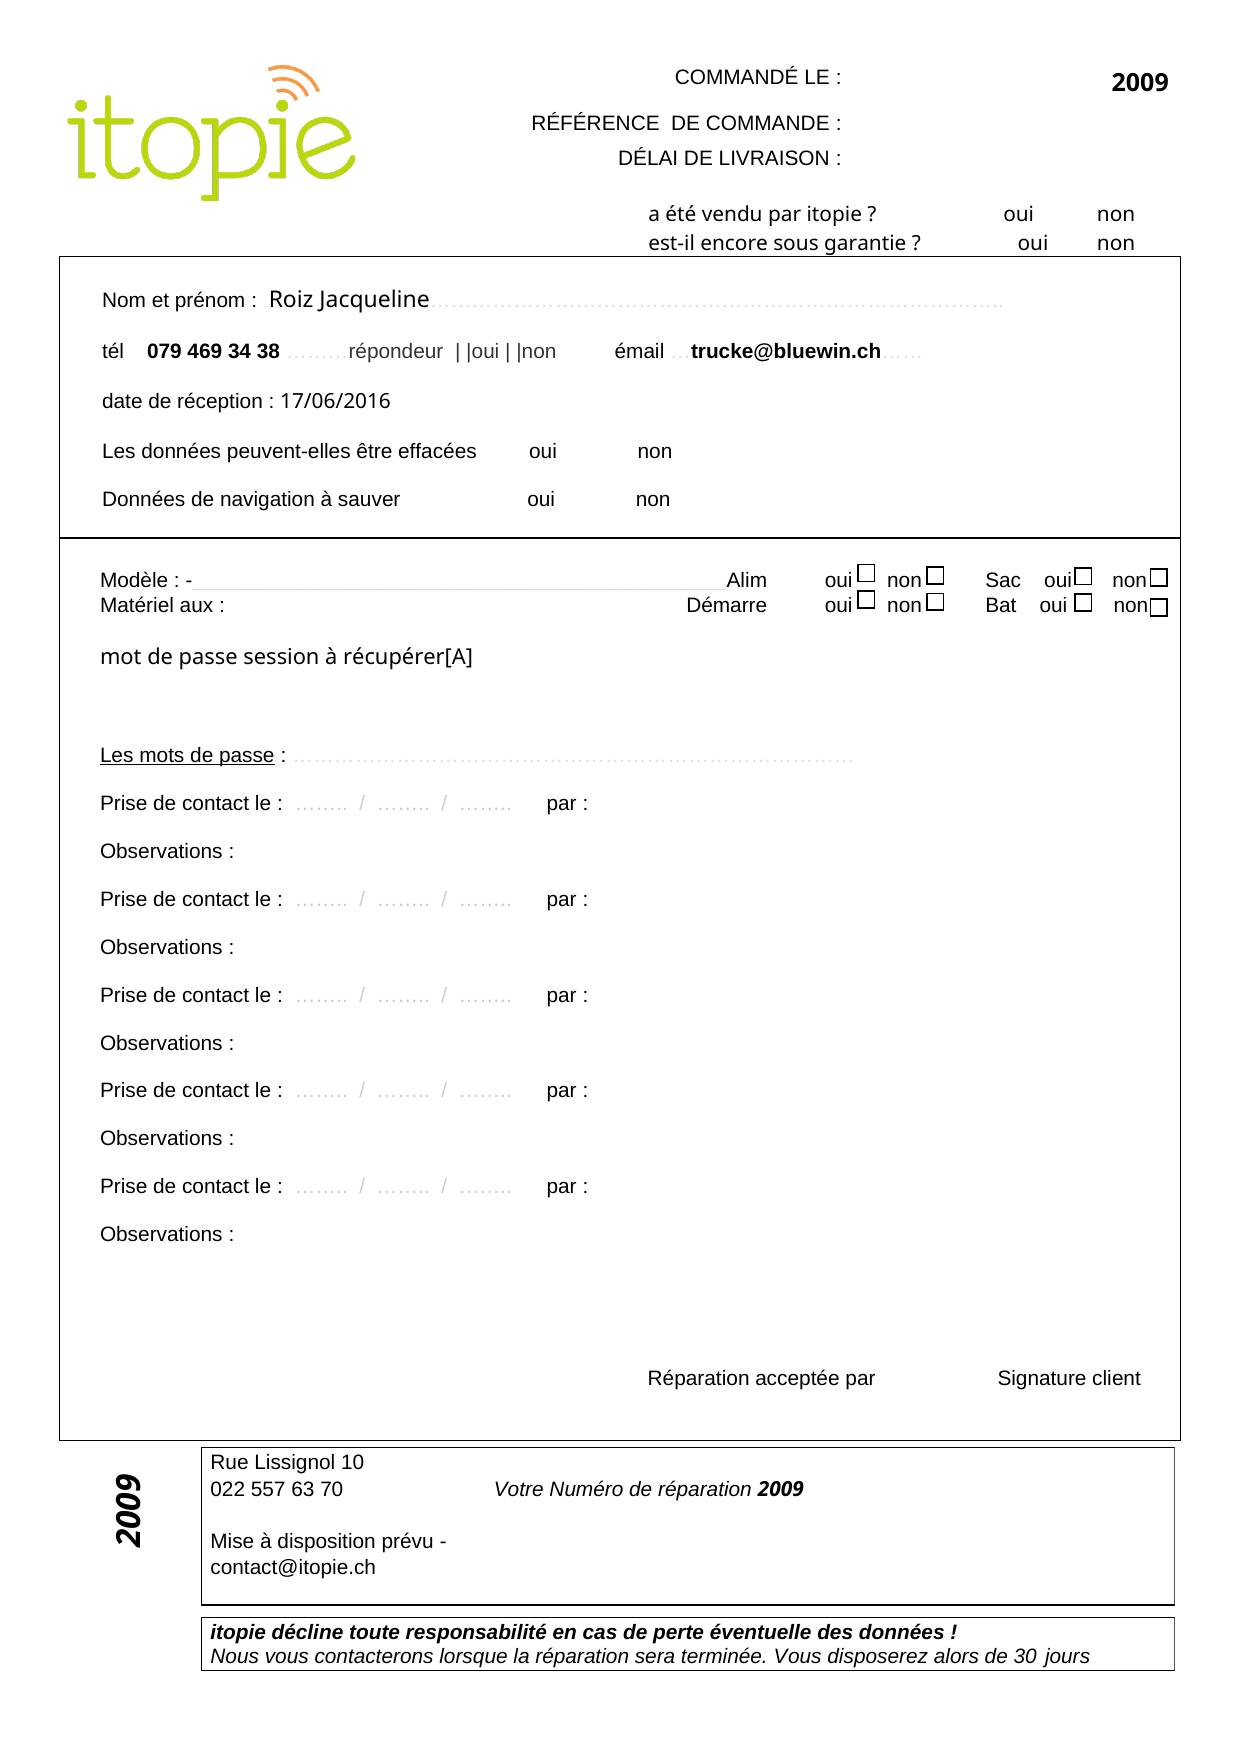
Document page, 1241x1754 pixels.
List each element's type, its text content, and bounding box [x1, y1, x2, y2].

text Prise de contact le : …….. / …….. / …….. par : [60, 1075, 1180, 1102]
text Observations : [60, 1027, 1180, 1054]
text a été vendu par itopie ? oui non [59, 199, 1181, 228]
table_cell RÉFÉRENCE DE COMMANDE : [490, 105, 847, 140]
text Modèle : - Alim oui non Sac oui non [60, 562, 856, 590]
table_header COMMANDÉ LE : [490, 59, 847, 104]
text date de réception : 17/06/2016 [60, 383, 1180, 415]
text Prise de contact le : …….. / …….. / …….. par : [60, 883, 1180, 911]
text Observations : [60, 1219, 1180, 1246]
text Nom et prénom : Roiz Jacqueline……………………………………………………………………….. [60, 280, 1180, 314]
text Modèle : - Alim oui non Sac oui non [879, 562, 925, 590]
text Observations : [60, 931, 1180, 958]
table_header Rue Lissignol 10 022 557 63 70 Votre Numéro de réparation 2009 Mise à disposition prévu - contact@itopie.ch [195, 1441, 1180, 1611]
text Données de navigation à sauver oui non [60, 484, 1180, 511]
table_cell DÉLAI DE LIVRAISON : [490, 140, 847, 175]
table_cell itopie décline toute responsabilité en cas de perte éventuelle des données ! Nous vous contacterons lorsque la réparation sera terminée. Vous disposerez alors de 30 jours [195, 1611, 1180, 1677]
text Observations : [60, 836, 1180, 863]
table_header 2009 [847, 59, 1180, 104]
table_cell [847, 105, 1180, 140]
text Les données peuvent-elles être effacées oui non [60, 436, 1180, 463]
text Matériel aux : Démarre oui non Bat oui non [60, 590, 1180, 617]
text mot de passe session à récupérer[A] [60, 638, 1180, 671]
text Observations : [60, 1123, 1180, 1150]
picture [67, 65, 356, 201]
text Modèle : - Alim oui non Sac oui non [948, 562, 1180, 590]
text Réparation acceptée par Signature client [60, 1363, 1180, 1390]
text est-il encore sous garantie ? oui non [59, 228, 1181, 256]
text Prise de contact le : …….. / …….. / …….. par : [60, 1171, 1180, 1198]
table_header 2009 [59, 1441, 195, 1677]
text tél 079 469 34 38 ………répondeur | |oui | |non émail …trucke@bluewin.ch…… [60, 335, 1180, 362]
text Prise de contact le : …….. / …….. / …….. par : [60, 979, 1180, 1006]
text Prise de contact le : …….. / …….. / …….. par : [60, 788, 1180, 815]
text Les mots de passe : ……………………………………………………………………… [60, 740, 1180, 767]
table_cell [847, 140, 1180, 175]
